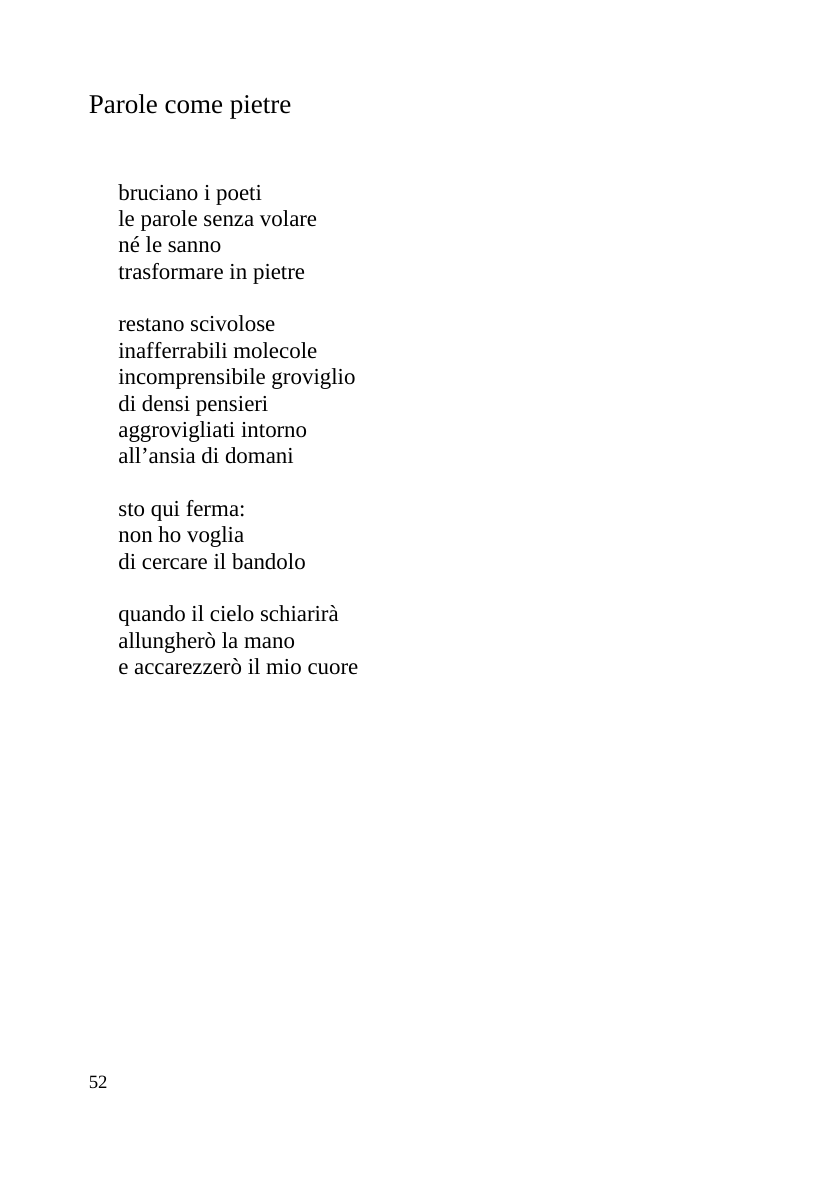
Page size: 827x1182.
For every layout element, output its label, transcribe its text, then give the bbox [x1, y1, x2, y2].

text e accarezzerò il mio cuore [118, 653, 738, 679]
text sto qui ferma: [118, 495, 738, 521]
text di cercare il bandolo [118, 548, 738, 574]
text né le sanno [118, 231, 738, 258]
text trasformare in pietre [118, 258, 738, 284]
text di densi pensieri [118, 389, 738, 416]
text incomprensibile groviglio [118, 363, 738, 389]
text inafferrabili molecole [118, 337, 738, 363]
text allungherò la mano [118, 627, 738, 653]
text le parole senza volare [118, 205, 738, 231]
text all’ansia di domani [118, 442, 738, 469]
text bruciano i poeti [118, 179, 738, 205]
text quando il cielo schiarirà [118, 600, 738, 627]
text non ho voglia [118, 521, 738, 548]
text aggrovigliati intorno [118, 416, 738, 442]
text Parole come pietre [88, 88, 738, 120]
text restano scivolose [118, 311, 738, 337]
